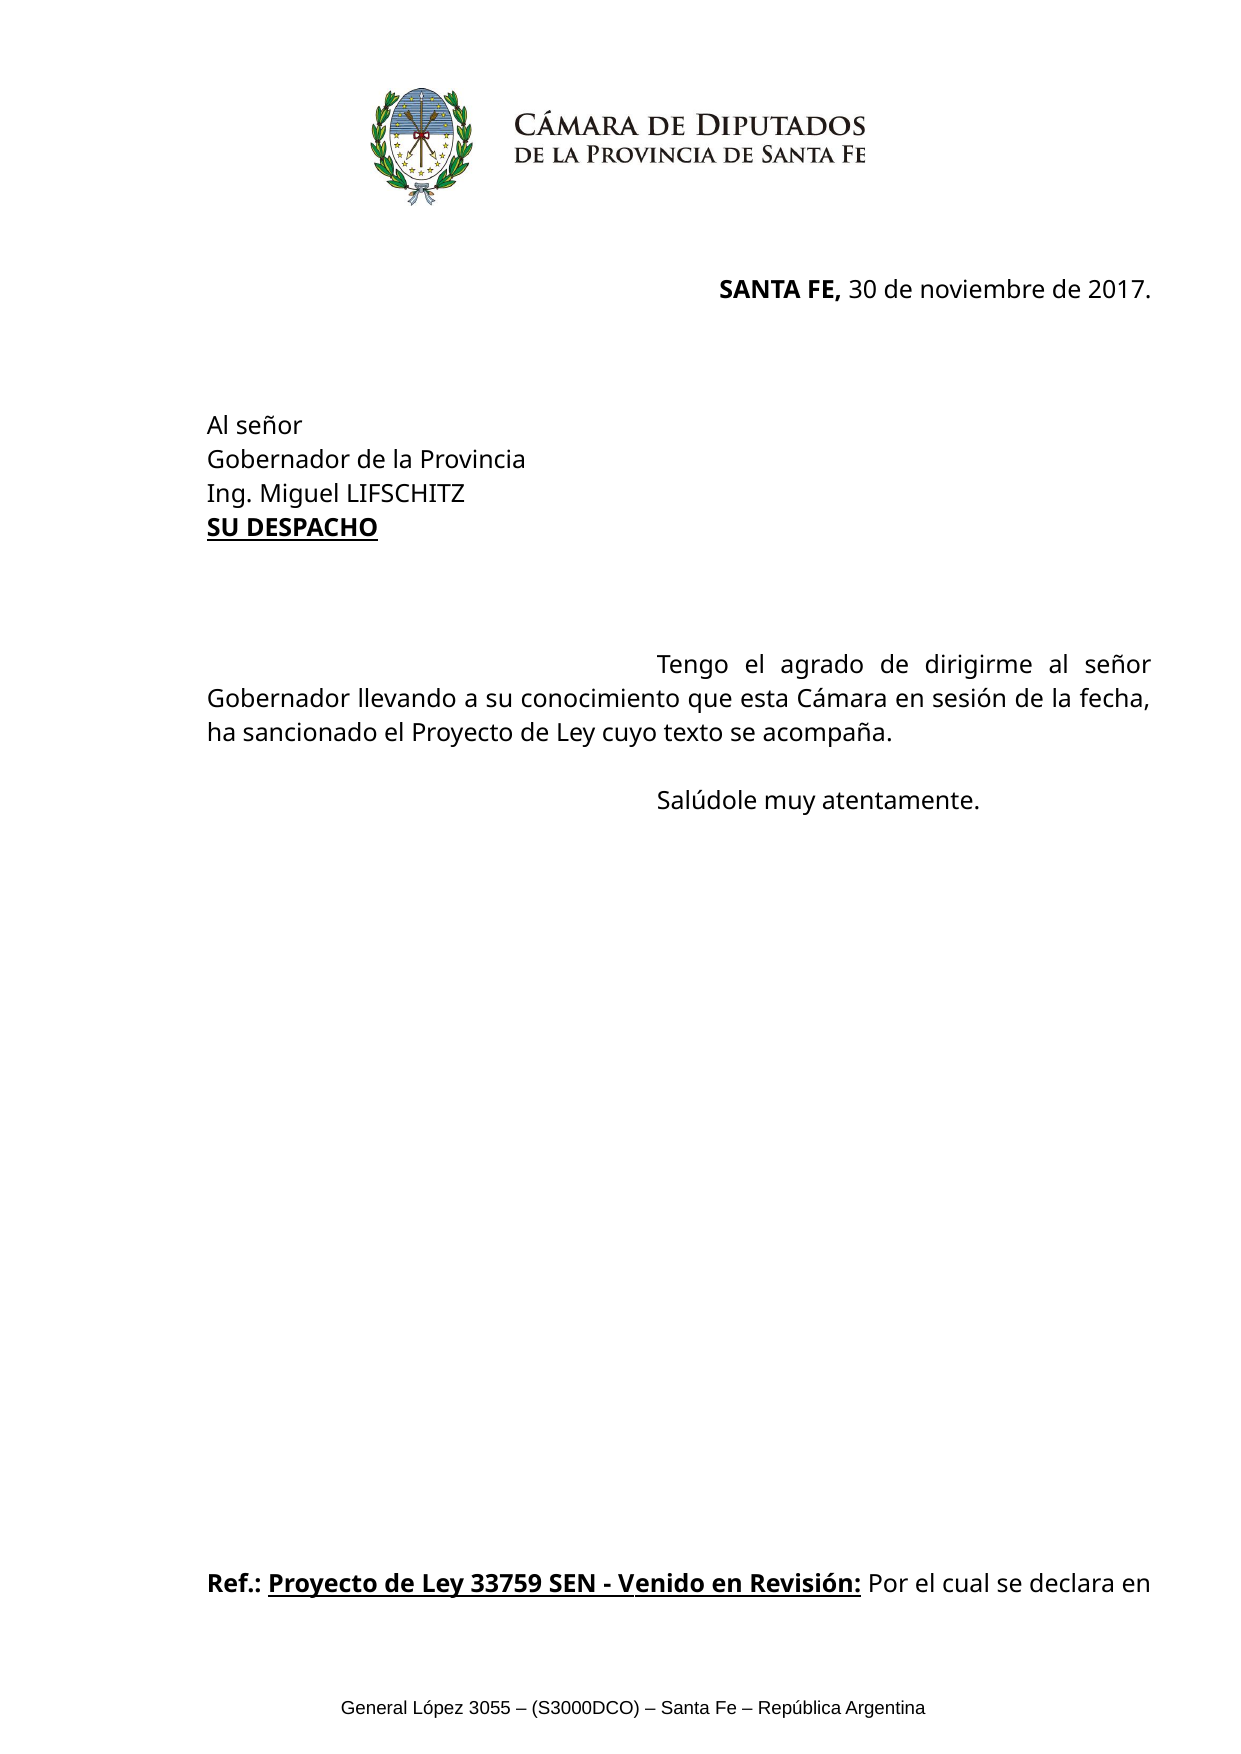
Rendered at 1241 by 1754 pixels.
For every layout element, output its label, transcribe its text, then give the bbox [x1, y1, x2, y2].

text SANTA FE, 30 de noviembre de 2017. [207, 272, 1152, 306]
picture [370, 88, 866, 210]
text Salúdole muy atentamente. [207, 783, 1152, 817]
text Ing. Miguel LIFSCHITZ [207, 476, 1152, 510]
text Gobernador de la Provincia [207, 442, 1152, 476]
text Tengo el agrado de dirigirme al señor Gobernador llevando a su conocimiento que esta Cámara en sesión de la fecha, ha sancionado el Proyecto de Ley cuyo texto se acompaña. [207, 646, 1152, 748]
text Al señor [207, 408, 1152, 442]
text Ref.: Proyecto de Ley 33759 SEN - Venido en Revisión: Por el cual se declara en [207, 1566, 1152, 1600]
text SU DESPACHO [207, 510, 1152, 544]
